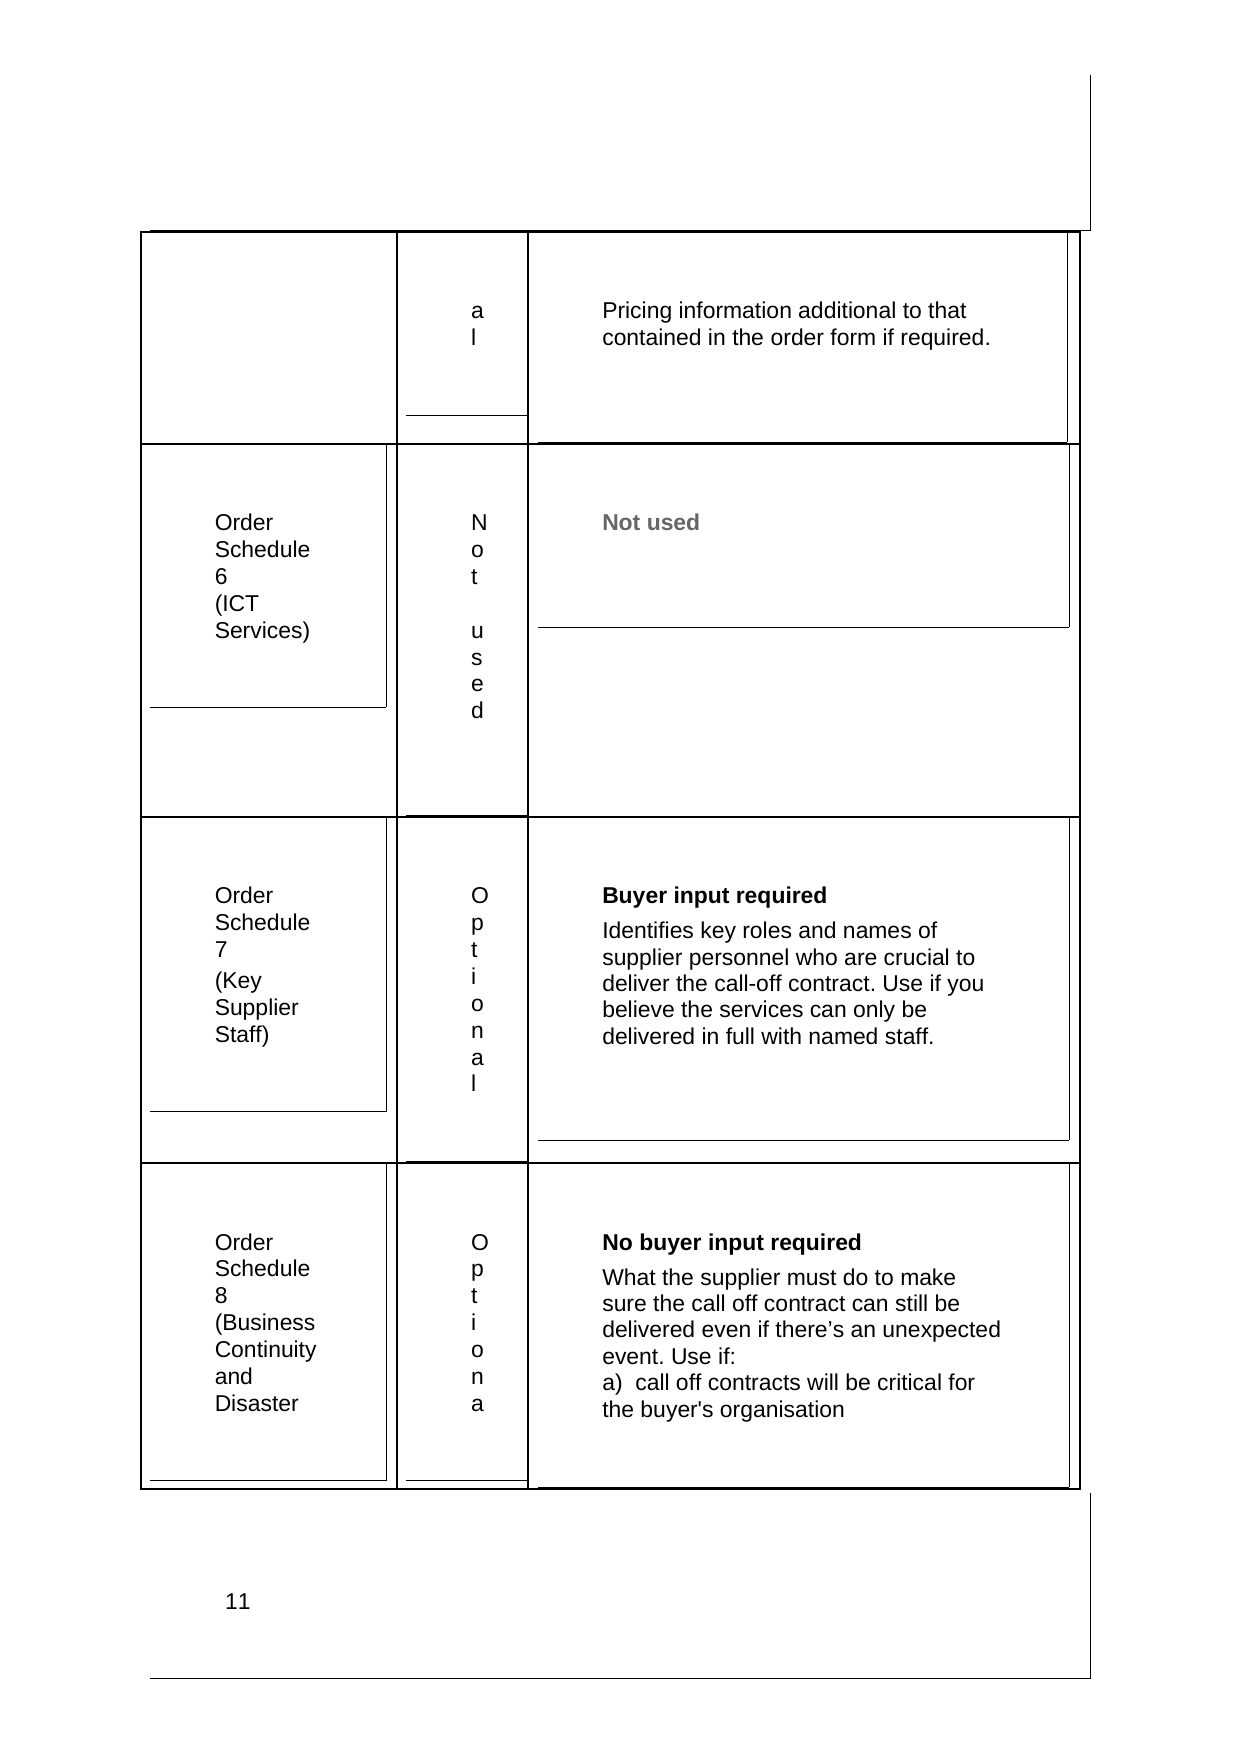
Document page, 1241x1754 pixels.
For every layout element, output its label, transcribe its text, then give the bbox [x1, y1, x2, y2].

table_cell [1068, 233, 1079, 442]
table_cell Order Schedule 6 (ICT Services) [142, 445, 396, 816]
table_cell Order Schedule 8 (Business Continuity and Disaster [142, 1164, 396, 1487]
table_cell al [398, 233, 527, 442]
table_cell Not used [398, 445, 527, 816]
table_cell Order Schedule 7 (Key Supplier​ ​Staff) [142, 818, 396, 1162]
table_cell Buyer input required Identifies key roles and names of supplier personnel who are crucial to deliver the call-off contract. Use if you believe the services can only be delivered in full with named staff. [529, 818, 1079, 1162]
table_cell Optiona [398, 1164, 527, 1487]
table_cell [142, 233, 396, 442]
table_cell Pricing information additional to that contained in the order form if required. [529, 233, 1067, 442]
table_cell No buyer input required What the supplier must do to make sure the call off contract can still be delivered even if there’s an unexpected event. Use if: a) call off contracts will be critical for the buyer's organisation [529, 1164, 1069, 1487]
table_cell Not used [529, 445, 1079, 816]
table_cell Optional [398, 818, 527, 1162]
